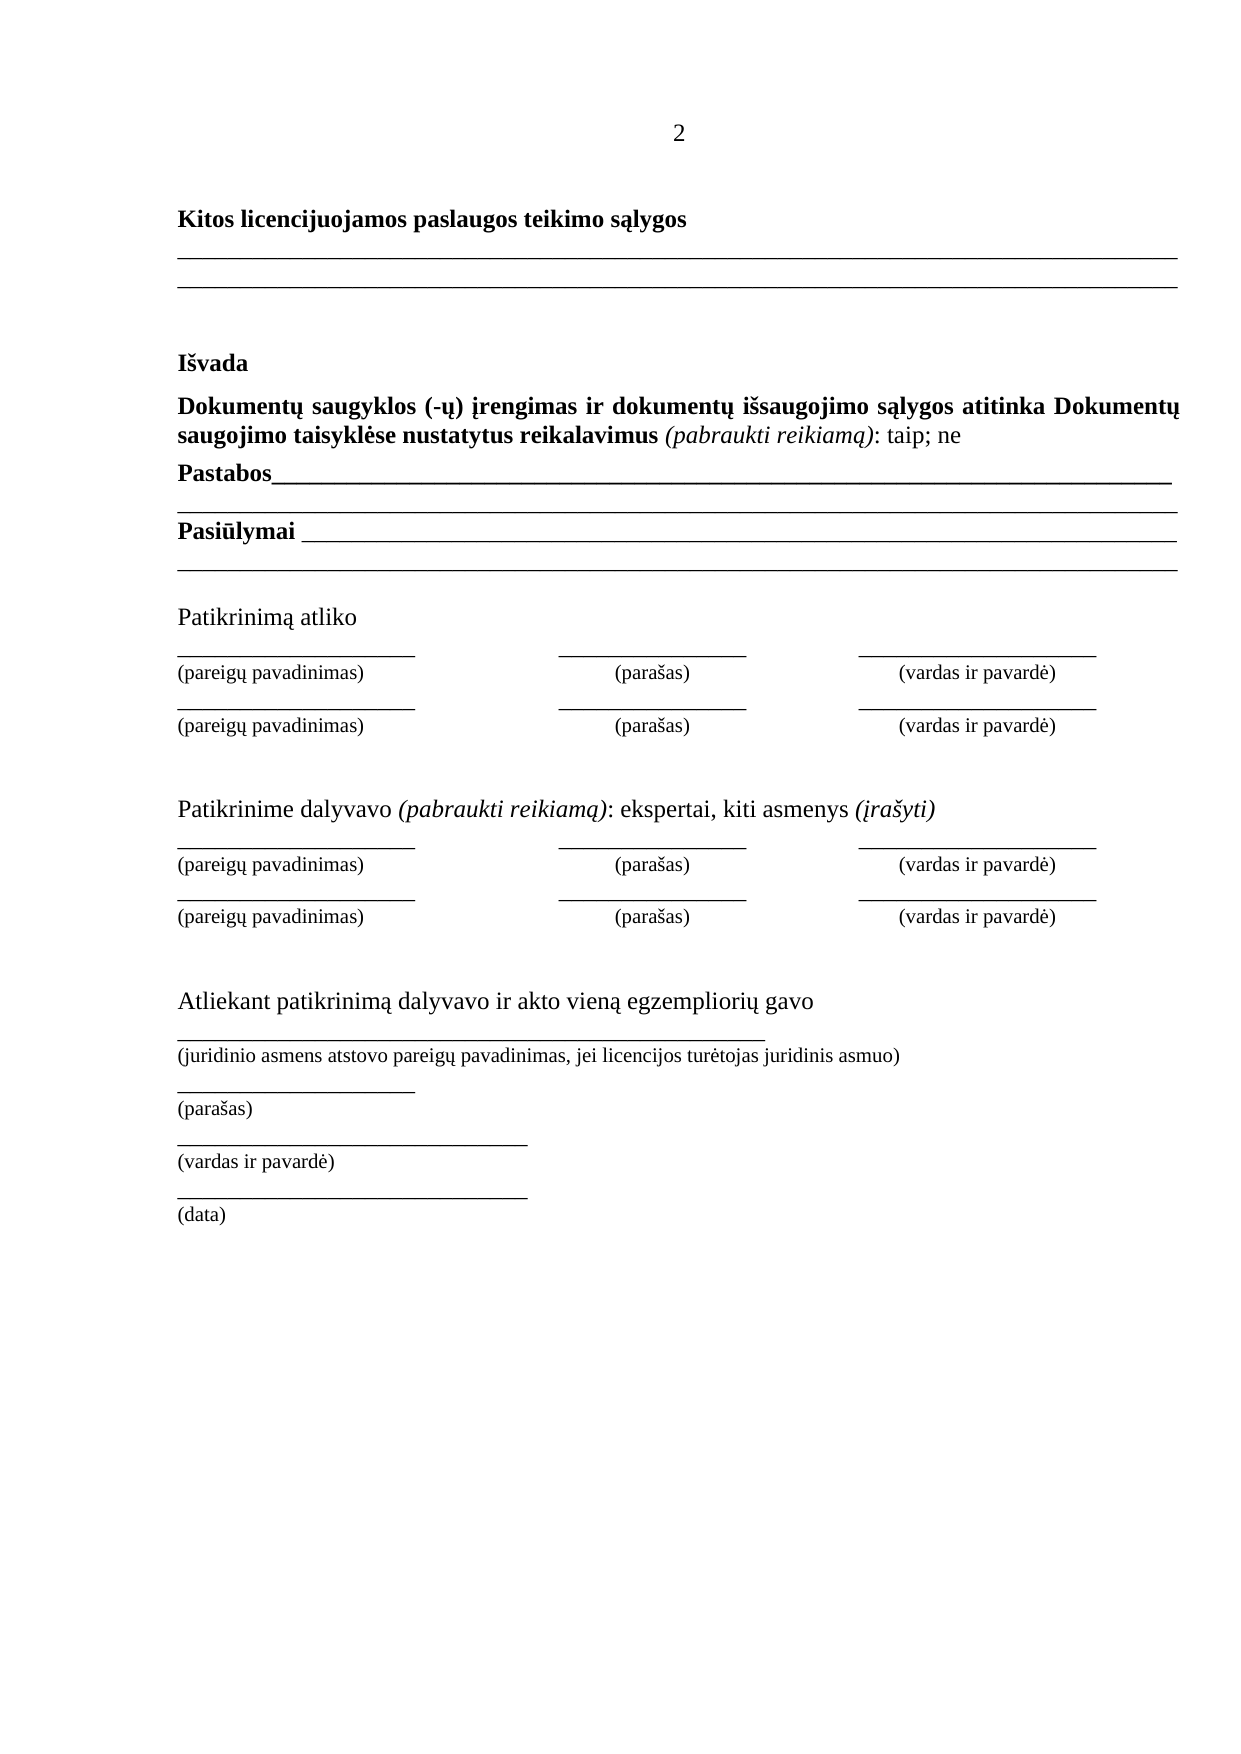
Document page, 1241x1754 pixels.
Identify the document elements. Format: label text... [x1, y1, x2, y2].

text ___________________ _______________ ___________________ [177, 876, 1181, 904]
text (pareigų pavadinimas) (parašas) (vardas ir pavardė) [177, 904, 1181, 928]
text Pasiūlymai ______________________________________________________________________ [177, 516, 1181, 545]
text ________________________________________________________________________________ [177, 233, 1181, 262]
text Patikrinime dalyvavo (pabraukti reikiamą): ekspertai, kiti asmenys (įrašyti) [177, 794, 1181, 823]
text ___________________ [177, 1067, 1181, 1096]
text ________________________________________________________________________________ [177, 487, 1181, 516]
text (parašas) [177, 1096, 1181, 1120]
text Kitos licencijuojamos paslaugos teikimo sąlygos [177, 204, 1181, 233]
text (pareigų pavadinimas) (parašas) (vardas ir pavardė) [177, 852, 1181, 876]
text (pareigų pavadinimas) (parašas) (vardas ir pavardė) [177, 712, 1181, 737]
text Atliekant patikrinimą dalyvavo ir akto vieną egzempliorių gavo [177, 986, 1181, 1015]
text (juridinio asmens atstovo pareigų pavadinimas, jei licencijos turėtojas juridinis asmuo) [177, 1043, 1181, 1067]
text _______________________________________________ [177, 1015, 1181, 1043]
text ________________________________________________________________________________ [177, 262, 1181, 291]
text ________________________________________________________________________________ [177, 545, 1181, 573]
text ____________________________ [177, 1173, 1181, 1202]
text ___________________ _______________ ___________________ [177, 823, 1181, 852]
text (pareigų pavadinimas) (parašas) (vardas ir pavardė) [177, 660, 1181, 684]
text Išvada [177, 348, 1181, 377]
text ___________________ _______________ ___________________ [177, 684, 1181, 712]
text Dokumentų saugyklos (-ų) įrengimas ir dokumentų išsaugojimo sąlygos atitinka Dokumentų saugojimo taisyklėse nustatytus reikalavimus (pabraukti reikiamą): taip; ne [177, 391, 1181, 449]
text (data) [177, 1202, 1181, 1226]
text (vardas ir pavardė) [177, 1149, 1181, 1173]
text ____________________________ [177, 1120, 1181, 1149]
text Pastabos________________________________________________________________________ [177, 458, 1181, 487]
text ___________________ _______________ ___________________ [177, 631, 1181, 660]
text Patikrinimą atliko [177, 602, 1181, 631]
